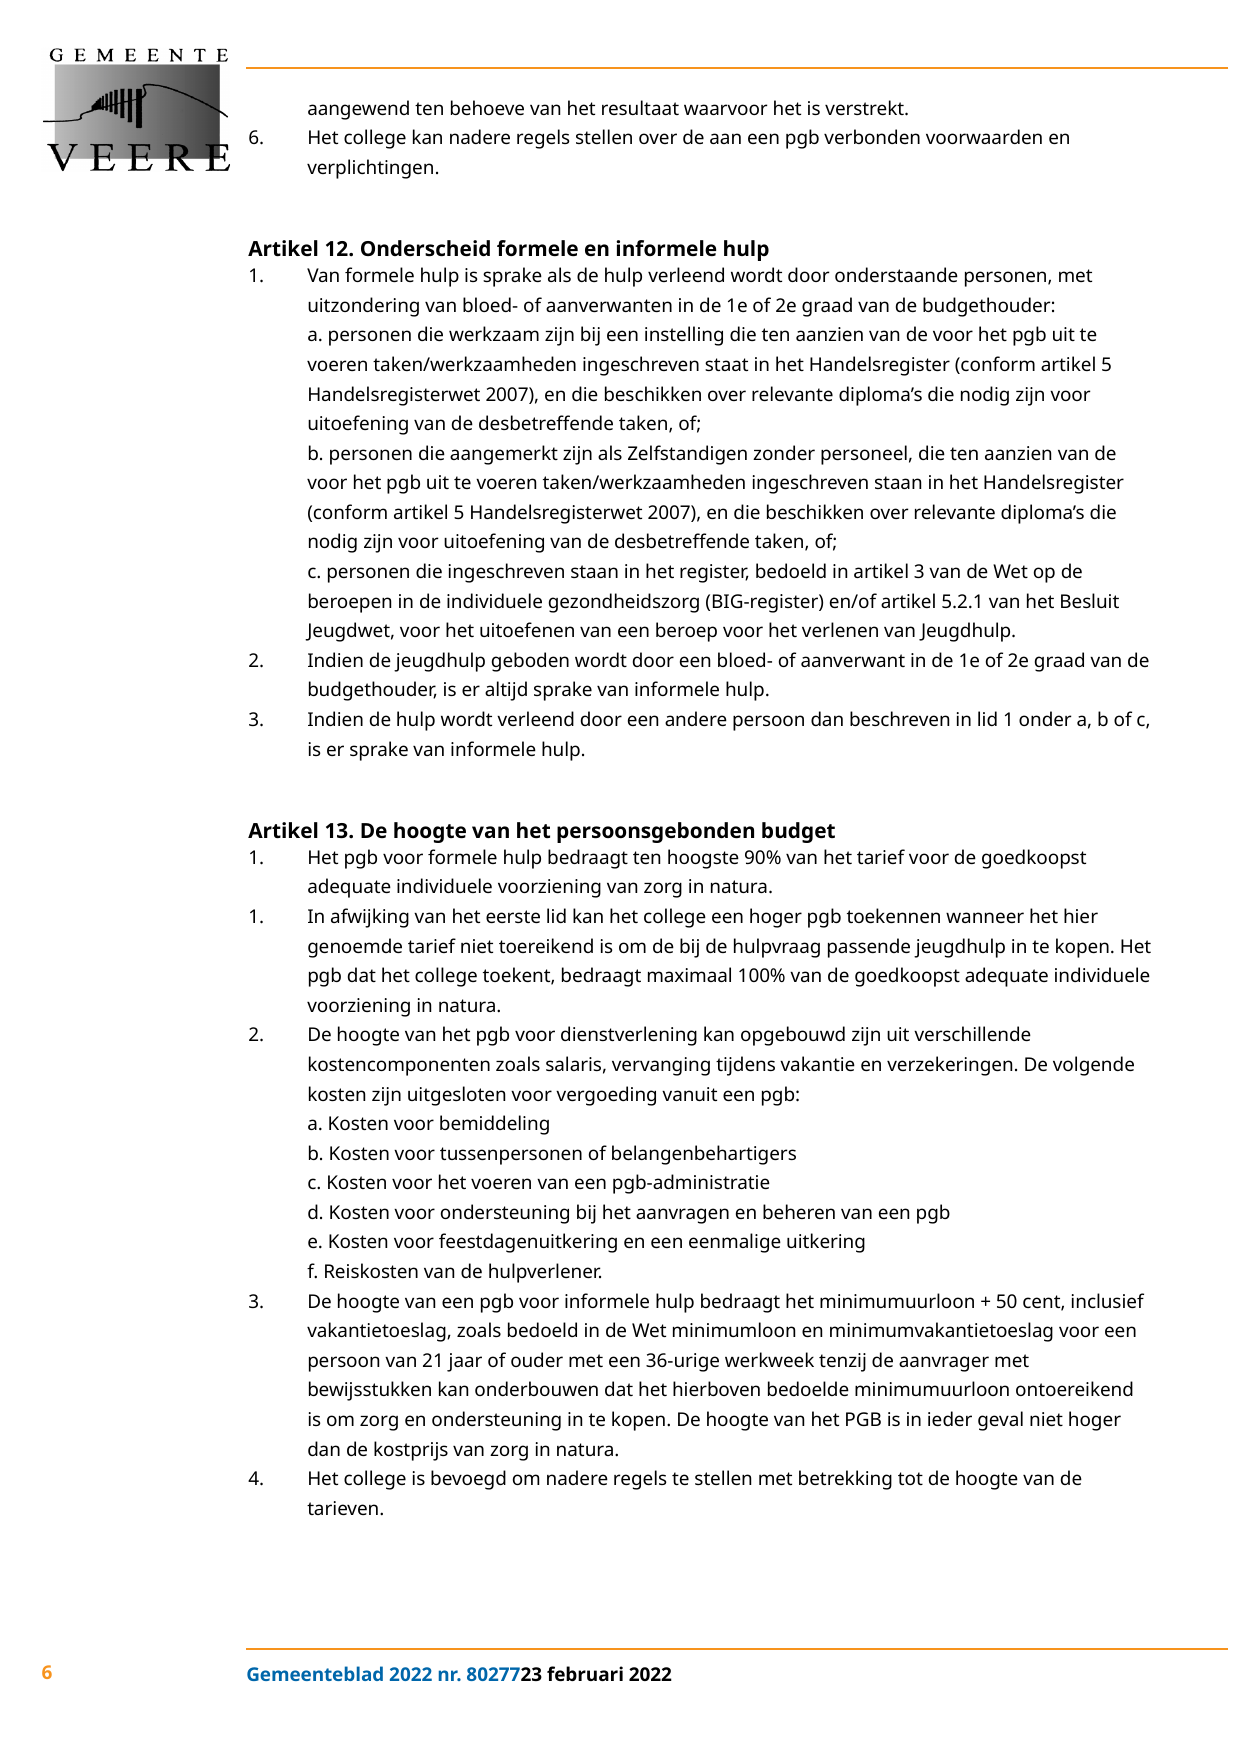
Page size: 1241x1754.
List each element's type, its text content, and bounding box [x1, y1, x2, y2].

text Artikel 13. De hoogte van het persoonsgebonden budget [248, 816, 1152, 844]
list In afwijking van het eerste lid kan het college een hoger pgb toekennen wanneer het hier genoemde tarief niet toereikend is om de bij de hulpvraag passende jeugdhulp in te kopen. Het pgb dat het college toekent, bedraagt maximaal 100% van de goedkoopst adequate individuele voorziening in natura. [248, 903, 1152, 1018]
list e. Kosten voor feestdagenuitkering en een eenmalige uitkering [248, 1229, 1152, 1254]
list c. personen die ingeschreven staan in het register, bedoeld in artikel 3 van de Wet op de beroepen in de individuele gezondheidszorg (BIG-register) en/of artikel 5.2.1 van het Besluit Jeugdwet, voor het uitoefenen van een beroep voor het verlenen van Jeugdhulp. [248, 558, 1152, 643]
picture [41, 47, 231, 172]
list a. personen die werkzaam zijn bij een instelling die ten aanzien van de voor het pgb uit te voeren taken/werkzaamheden ingeschreven staat in het Handelsregister (conform artikel 5 Handelsregisterwet 2007), en die beschikken over relevante diploma’s die nodig zijn voor uitoefening van de desbetreffende taken, of; [248, 322, 1152, 436]
text Artikel 12. Onderscheid formele en informele hulp [248, 234, 1152, 262]
list Indien de jeugdhulp geboden wordt door een bloed- of aanverwant in de 1e of 2e graad van de budgethouder, is er altijd sprake van informele hulp. [248, 647, 1152, 702]
list a. Kosten voor bemiddeling [248, 1110, 1152, 1136]
list b. Kosten voor tussenpersonen of belangenbehartigers [248, 1140, 1152, 1166]
list Het college is bevoegd om nadere regels te stellen met betrekking tot de hoogte van de tarieven. [248, 1465, 1152, 1521]
list De hoogte van een pgb voor informele hulp bedraagt het minimumuurloon + 50 cent, inclusief vakantietoeslag, zoals bedoeld in de Wet minimumloon en minimumvakantietoeslag voor een persoon van 21 jaar of ouder met een 36-urige werkweek tenzij de aanvrager met bewijsstukken kan onderbouwen dat het hierboven bedoelde minimumuurloon ontoereikend is om zorg en ondersteuning in te kopen. De hoogte van het PGB is in ieder geval niet hoger dan de kostprijs van zorg in natura. [248, 1288, 1152, 1462]
list Indien de hulp wordt verleend door een andere persoon dan beschreven in lid 1 onder a, b of c, is er sprake van informele hulp. [248, 706, 1152, 761]
list Het college kan nadere regels stellen over de aan een pgb verbonden voorwaarden en verplichtingen. [248, 124, 1152, 180]
list Van formele hulp is sprake als de hulp verleend wordt door onderstaande personen, met uitzondering van bloed- of aanverwanten in de 1e of 2e graad van de budgethouder: [248, 262, 1152, 318]
list c. Kosten voor het voeren van een pgb-administratie [248, 1169, 1152, 1195]
list b. personen die aangemerkt zijn als Zelfstandigen zonder personeel, die ten aanzien van de voor het pgb uit te voeren taken/werkzaamheden ingeschreven staan in het Handelsregister (conform artikel 5 Handelsregisterwet 2007), en die beschikken over relevante diploma’s die nodig zijn voor uitoefening van de desbetreffende taken, of; [248, 440, 1152, 554]
list aangewend ten behoeve van het resultaat waarvoor het is verstrekt. [248, 95, 1152, 121]
list d. Kosten voor ondersteuning bij het aanvragen en beheren van een pgb [248, 1199, 1152, 1225]
list Het pgb voor formele hulp bedraagt ten hoogste 90% van het tarief voor de goedkoopst adequate individuele voorziening van zorg in natura. [248, 844, 1152, 899]
list De hoogte van het pgb voor dienstverlening kan opgebouwd zijn uit verschillende kostencomponenten zoals salaris, vervanging tijdens vakantie en verzekeringen. De volgende kosten zijn uitgesloten voor vergoeding vanuit een pgb: [248, 1022, 1152, 1107]
list f. Reiskosten van de hulpverlener. [248, 1258, 1152, 1284]
